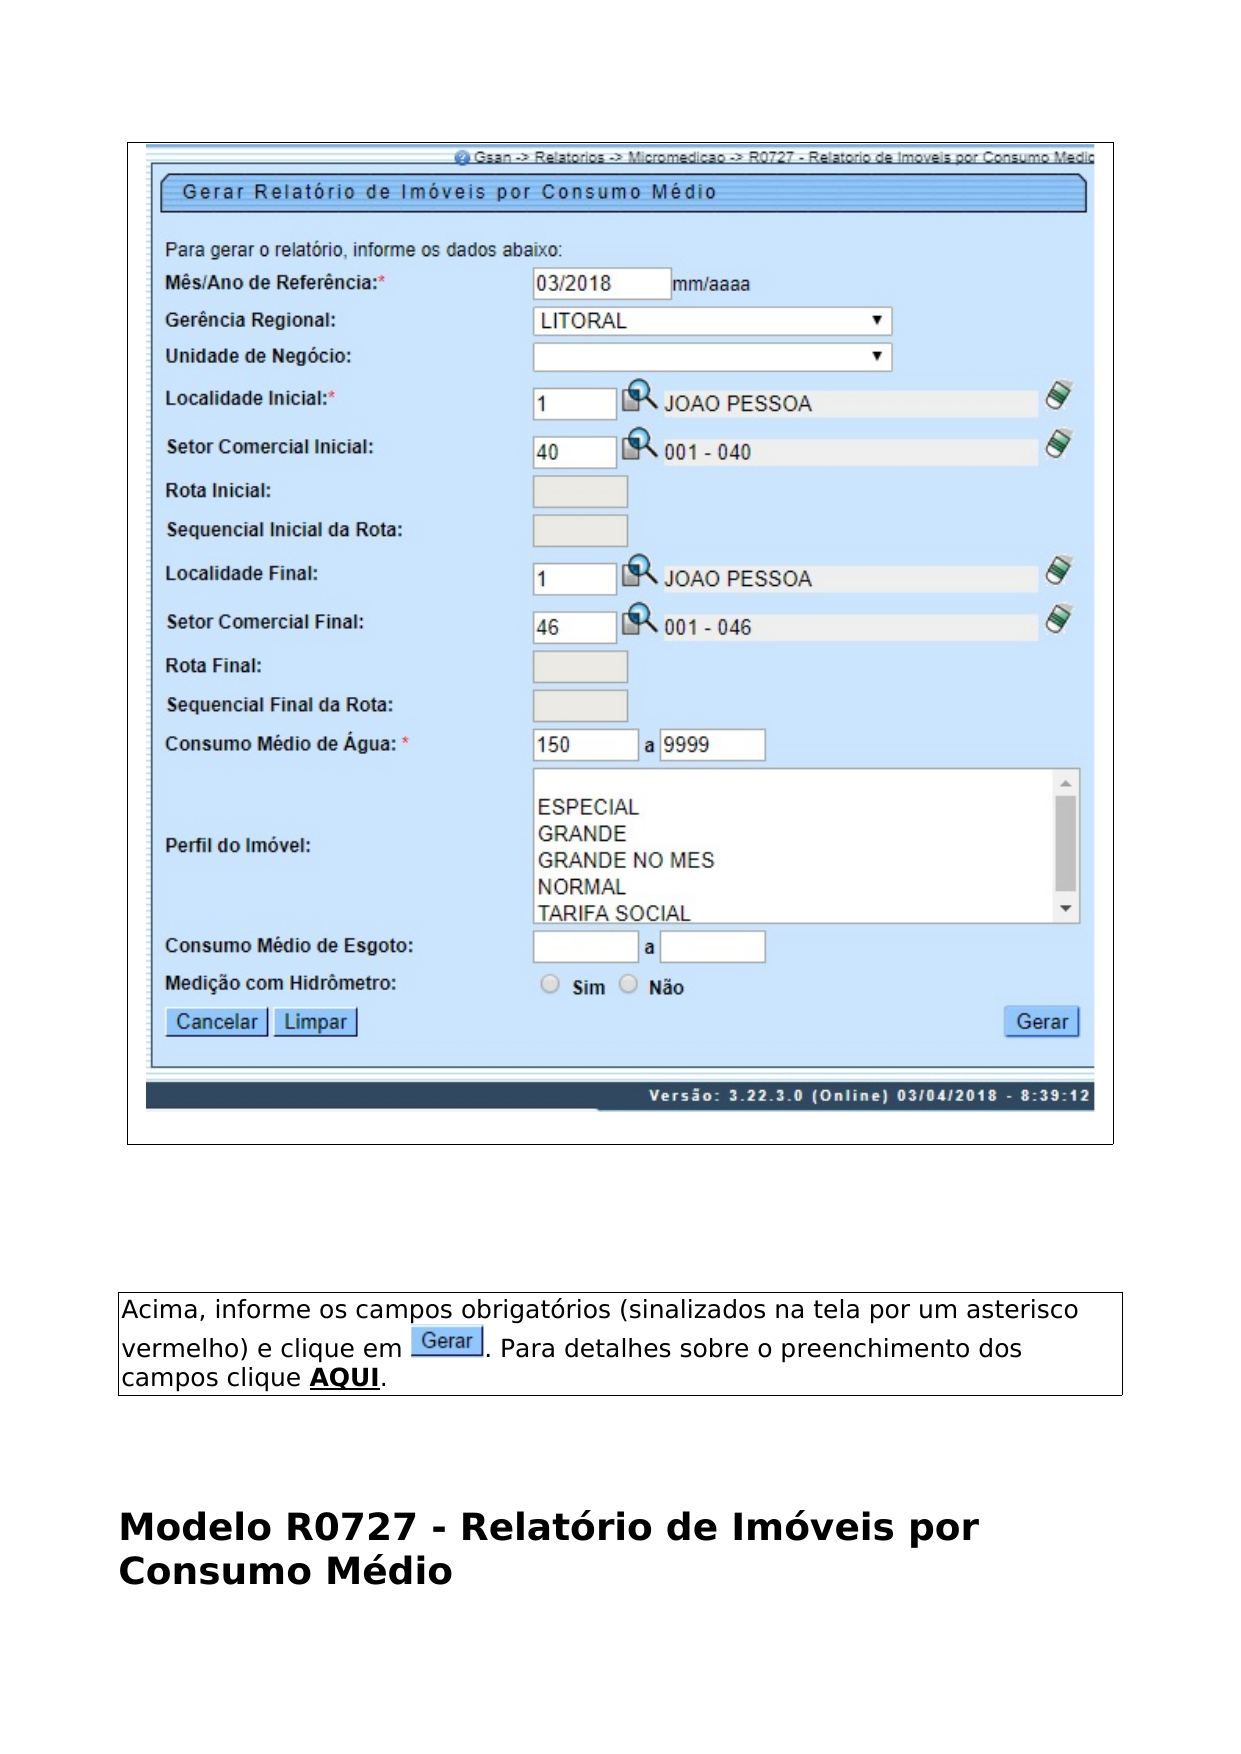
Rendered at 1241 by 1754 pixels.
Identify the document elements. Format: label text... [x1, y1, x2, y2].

table_header [128, 143, 1113, 1144]
picture [146, 144, 1095, 1112]
subtitle Modelo R0727 - Relatório de Imóveis por Consumo Médio [118, 1506, 1122, 1593]
table_header Acima, informe os campos obrigatórios (sinalizados na tela por um asterisco vermelho) e clique em . Para detalhes sobre o preenchimento dos campos clique AQUI. [119, 1293, 1122, 1395]
picture [410, 1324, 485, 1358]
